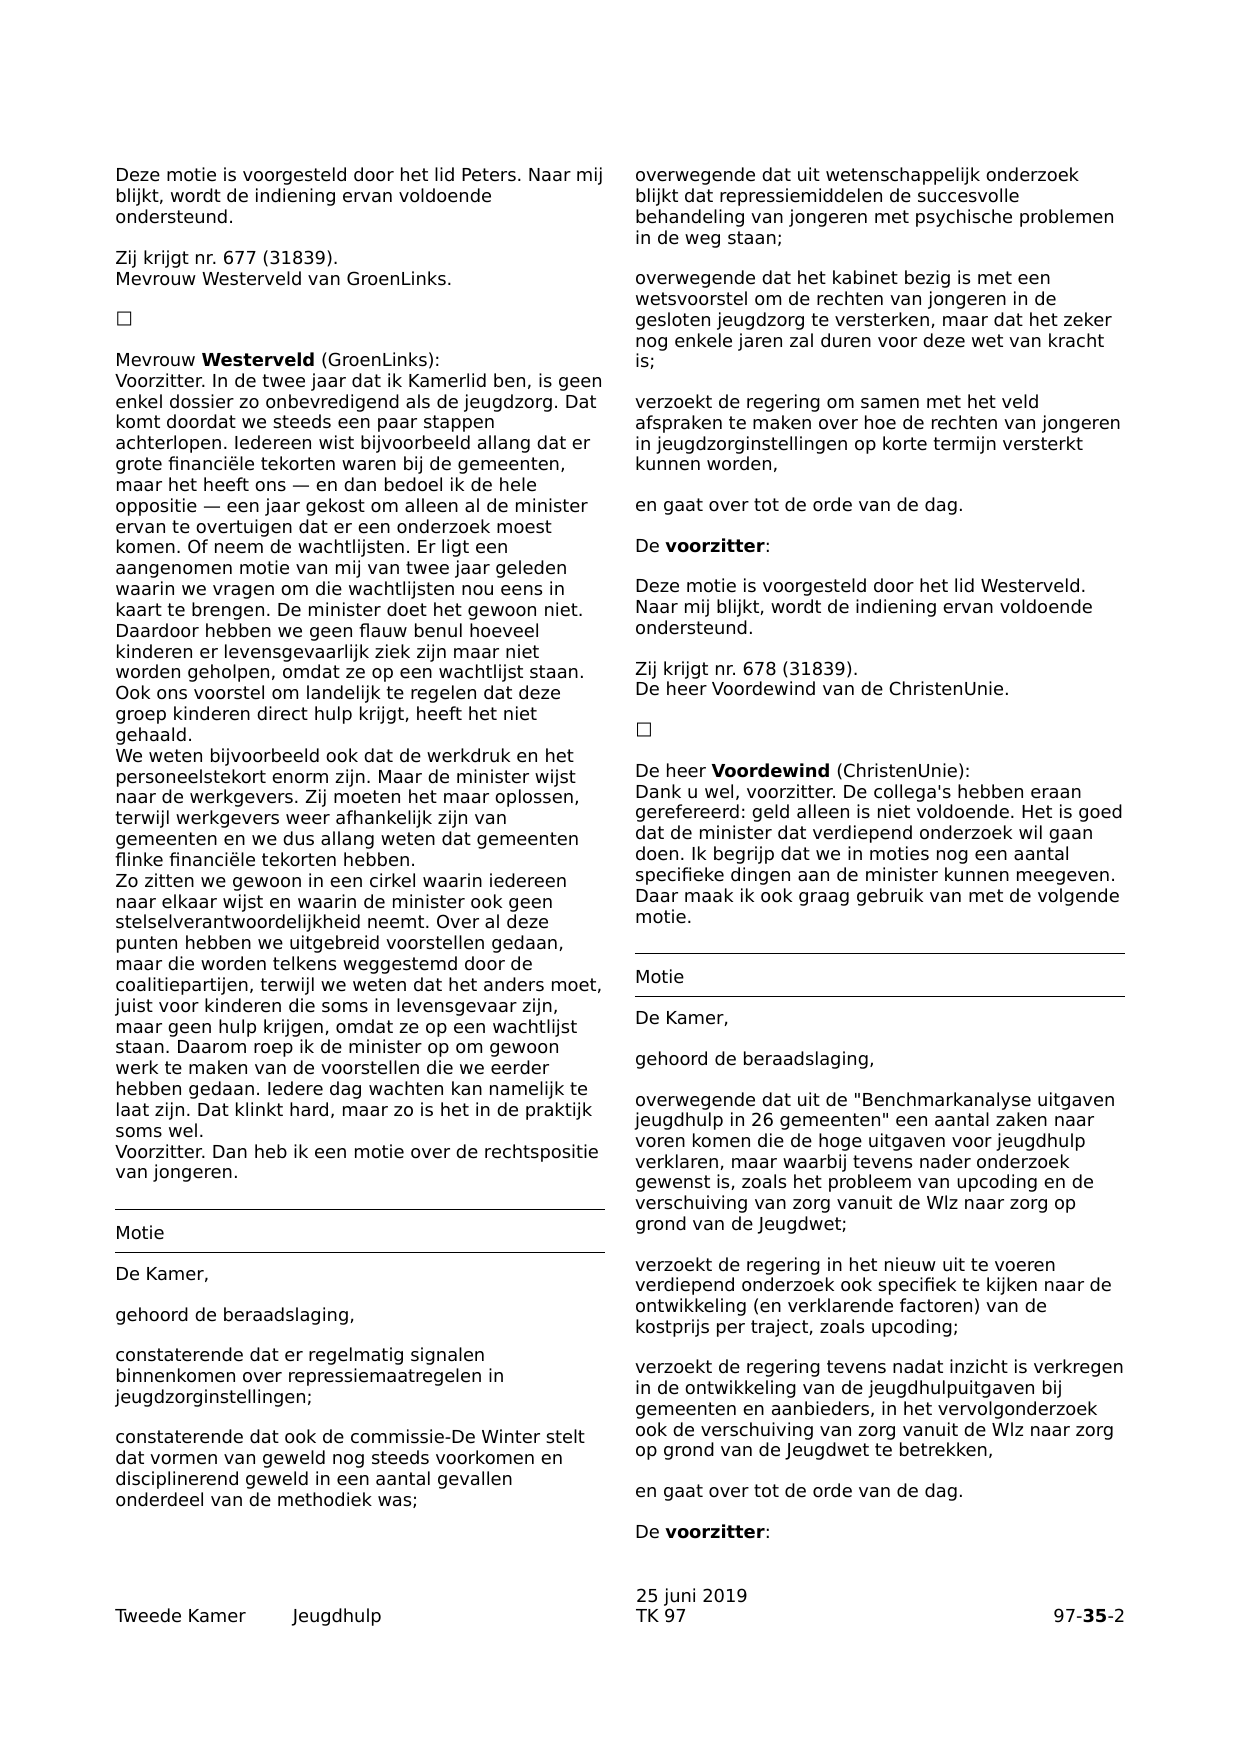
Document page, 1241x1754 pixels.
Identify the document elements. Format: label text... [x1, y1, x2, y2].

text gehoord de beraadslaging, [635, 1049, 1125, 1069]
text Voorzitter. Dan heb ik een motie over de rechtspositie van jongeren. [115, 1141, 605, 1183]
text overwegende dat het kabinet bezig is met een wetsvoorstel om de rechten van jongeren in de gesloten jeugdzorg te versterken, maar dat het zeker nog enkele jaren zal duren voor deze wet van kracht is; [635, 268, 1125, 372]
text Deze motie is voorgesteld door het lid Westerveld. Naar mij blijkt, wordt de indiening ervan voldoende ondersteund. [635, 576, 1125, 638]
text Mevrouw Westerveld (GroenLinks): [115, 350, 605, 371]
text overwegende dat uit wetenschappelijk onderzoek blijkt dat repressiemiddelen de succesvolle behandeling van jongeren met psychische problemen in de weg staan; [635, 165, 1125, 248]
text verzoekt de regering tevens nadat inzicht is verkregen in de ontwikkeling van de jeugdhulpuitgaven bij gemeenten en aanbieders, in het vervolgonderzoek ook de verschuiving van zorg vanuit de Wlz naar zorg op grond van de Jeugdwet te betrekken, [635, 1357, 1125, 1461]
text Dank u wel, voorzitter. De collega's hebben eraan gerefereerd: geld alleen is niet voldoende. Het is goed dat de minister dat verdiepend onderzoek wil gaan doen. Ik begrijp dat we in moties nog een aantal specifieke dingen aan de minister kunnen meegeven. Daar maak ik ook graag gebruik van met de volgende motie. [635, 781, 1125, 927]
text en gaat over tot de orde van de dag. [635, 495, 1125, 516]
text verzoekt de regering in het nieuw uit te voeren verdiepend onderzoek ook specifiek te kijken naar de ontwikkeling (en verklarende factoren) van de kostprijs per traject, zoals upcoding; [635, 1254, 1125, 1337]
text De Kamer, [635, 1008, 1125, 1029]
text Zo zitten we gewoon in een cirkel waarin iedereen naar elkaar wijst en waarin de minister ook geen stelselverantwoordelijkheid neemt. Over al deze punten hebben we uitgebreid voorstellen gedaan, maar die worden telkens weggestemd door de coalitiepartijen, terwijl we weten dat het anders moet, juist voor kinderen die soms in levensgevaar zijn, maar geen hulp krijgen, omdat ze op een wachtlijst staan. Daarom roep ik de minister op om gewoon werk te maken van de voorstellen die we eerder hebben gedaan. Iedere dag wachten kan namelijk te laat zijn. Dat klinkt hard, maar zo is het in de praktijk soms wel. [115, 871, 605, 1141]
text De voorzitter: [635, 536, 1125, 556]
text en gaat over tot de orde van de dag. [635, 1481, 1125, 1502]
text Deze motie is voorgesteld door het lid Peters. Naar mij blijkt, wordt de indiening ervan voldoende ondersteund. [115, 165, 605, 227]
text Zij krijgt nr. 678 (31839). [635, 658, 1125, 679]
text De Kamer, [115, 1264, 605, 1284]
text Motie [115, 1223, 605, 1244]
text constaterende dat er regelmatig signalen binnenkomen over repressiemaatregelen in jeugdzorginstellingen; [115, 1345, 605, 1407]
text gehoord de beraadslaging, [115, 1304, 605, 1325]
text verzoekt de regering om samen met het veld afspraken te maken over hoe de rechten van jongeren in jeugdzorginstellingen op korte termijn versterkt kunnen worden, [635, 392, 1125, 475]
text ⬜ [635, 720, 1125, 741]
text Mevrouw Westerveld van GroenLinks. [115, 268, 605, 289]
text ⬜ [115, 309, 605, 330]
text De heer Voordewind van de ChristenUnie. [635, 679, 1125, 700]
text Motie [635, 967, 1125, 988]
text De voorzitter: [635, 1522, 1125, 1542]
text We weten bijvoorbeeld ook dat de werkdruk en het personeelstekort enorm zijn. Maar de minister wijst naar de werkgevers. Zij moeten het maar oplossen, terwijl werkgevers weer afhankelijk zijn van gemeenten en we dus allang weten dat gemeenten flinke financiële tekorten hebben. [115, 746, 605, 871]
text Voorzitter. In de twee jaar dat ik Kamerlid ben, is geen enkel dossier zo onbevredigend als de jeugdzorg. Dat komt doordat we steeds een paar stappen achterlopen. Iedereen wist bijvoorbeeld allang dat er grote financiële tekorten waren bij de gemeenten, maar het heeft ons — en dan bedoel ik de hele oppositie — een jaar gekost om alleen al de minister ervan te overtuigen dat er een onderzoek moest komen. Of neem de wachtlijsten. Er ligt een aangenomen motie van mij van twee jaar geleden waarin we vragen om die wachtlijsten nou eens in kaart te brengen. De minister doet het gewoon niet. Daardoor hebben we geen flauw benul hoeveel kinderen er levensgevaarlijk ziek zijn maar niet worden geholpen, omdat ze op een wachtlijst staan. Ook ons voorstel om landelijk te regelen dat deze groep kinderen direct hulp krijgt, heeft het niet gehaald. [115, 371, 605, 746]
text constaterende dat ook de commissie-De Winter stelt dat vormen van geweld nog steeds voorkomen en disciplinerend geweld in een aantal gevallen onderdeel van de methodiek was; [115, 1427, 605, 1510]
text De heer Voordewind (ChristenUnie): [635, 761, 1125, 781]
text Zij krijgt nr. 677 (31839). [115, 247, 605, 268]
text overwegende dat uit de "Benchmarkanalyse uitgaven jeugdhulp in 26 gemeenten" een aantal zaken naar voren komen die de hoge uitgaven voor jeugdhulp verklaren, maar waarbij tevens nader onderzoek gewenst is, zoals het probleem van upcoding en de verschuiving van zorg vanuit de Wlz naar zorg op grond van de Jeugdwet; [635, 1089, 1125, 1234]
